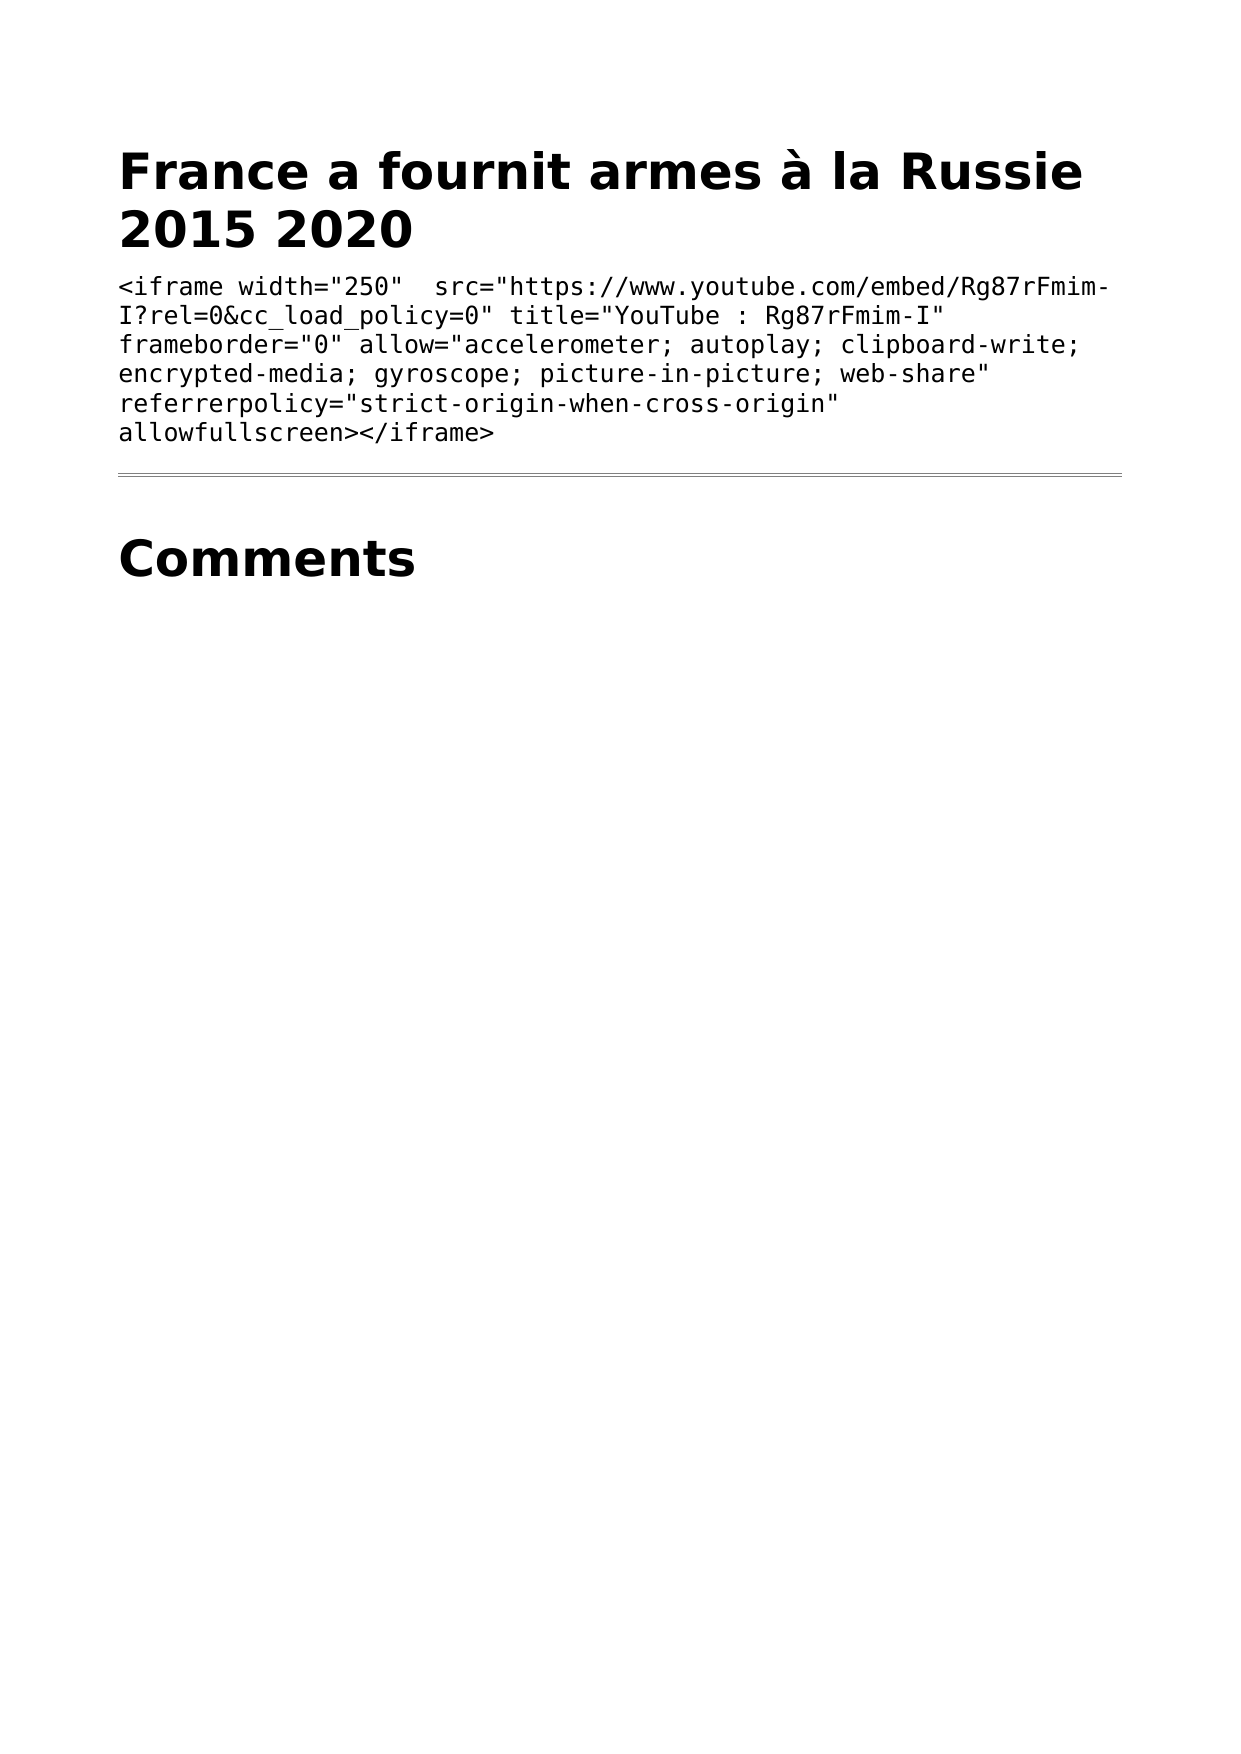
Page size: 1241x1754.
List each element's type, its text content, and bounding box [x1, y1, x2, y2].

text <iframe width="250" src="https://www.youtube.com/embed/Rg87rFmim-I?rel=0&cc_load_policy=0" title="YouTube : Rg87rFmim-I" frameborder="0" allow="accelerometer; autoplay; clipboard-write; encrypted-media; gyroscope; picture-in-picture; web-share" referrerpolicy="strict-origin-when-cross-origin" allowfullscreen></iframe> [118, 272, 1122, 447]
subtitle Comments [118, 530, 1122, 588]
subtitle France a fournit armes à la Russie 2015 2020 [118, 143, 1122, 259]
